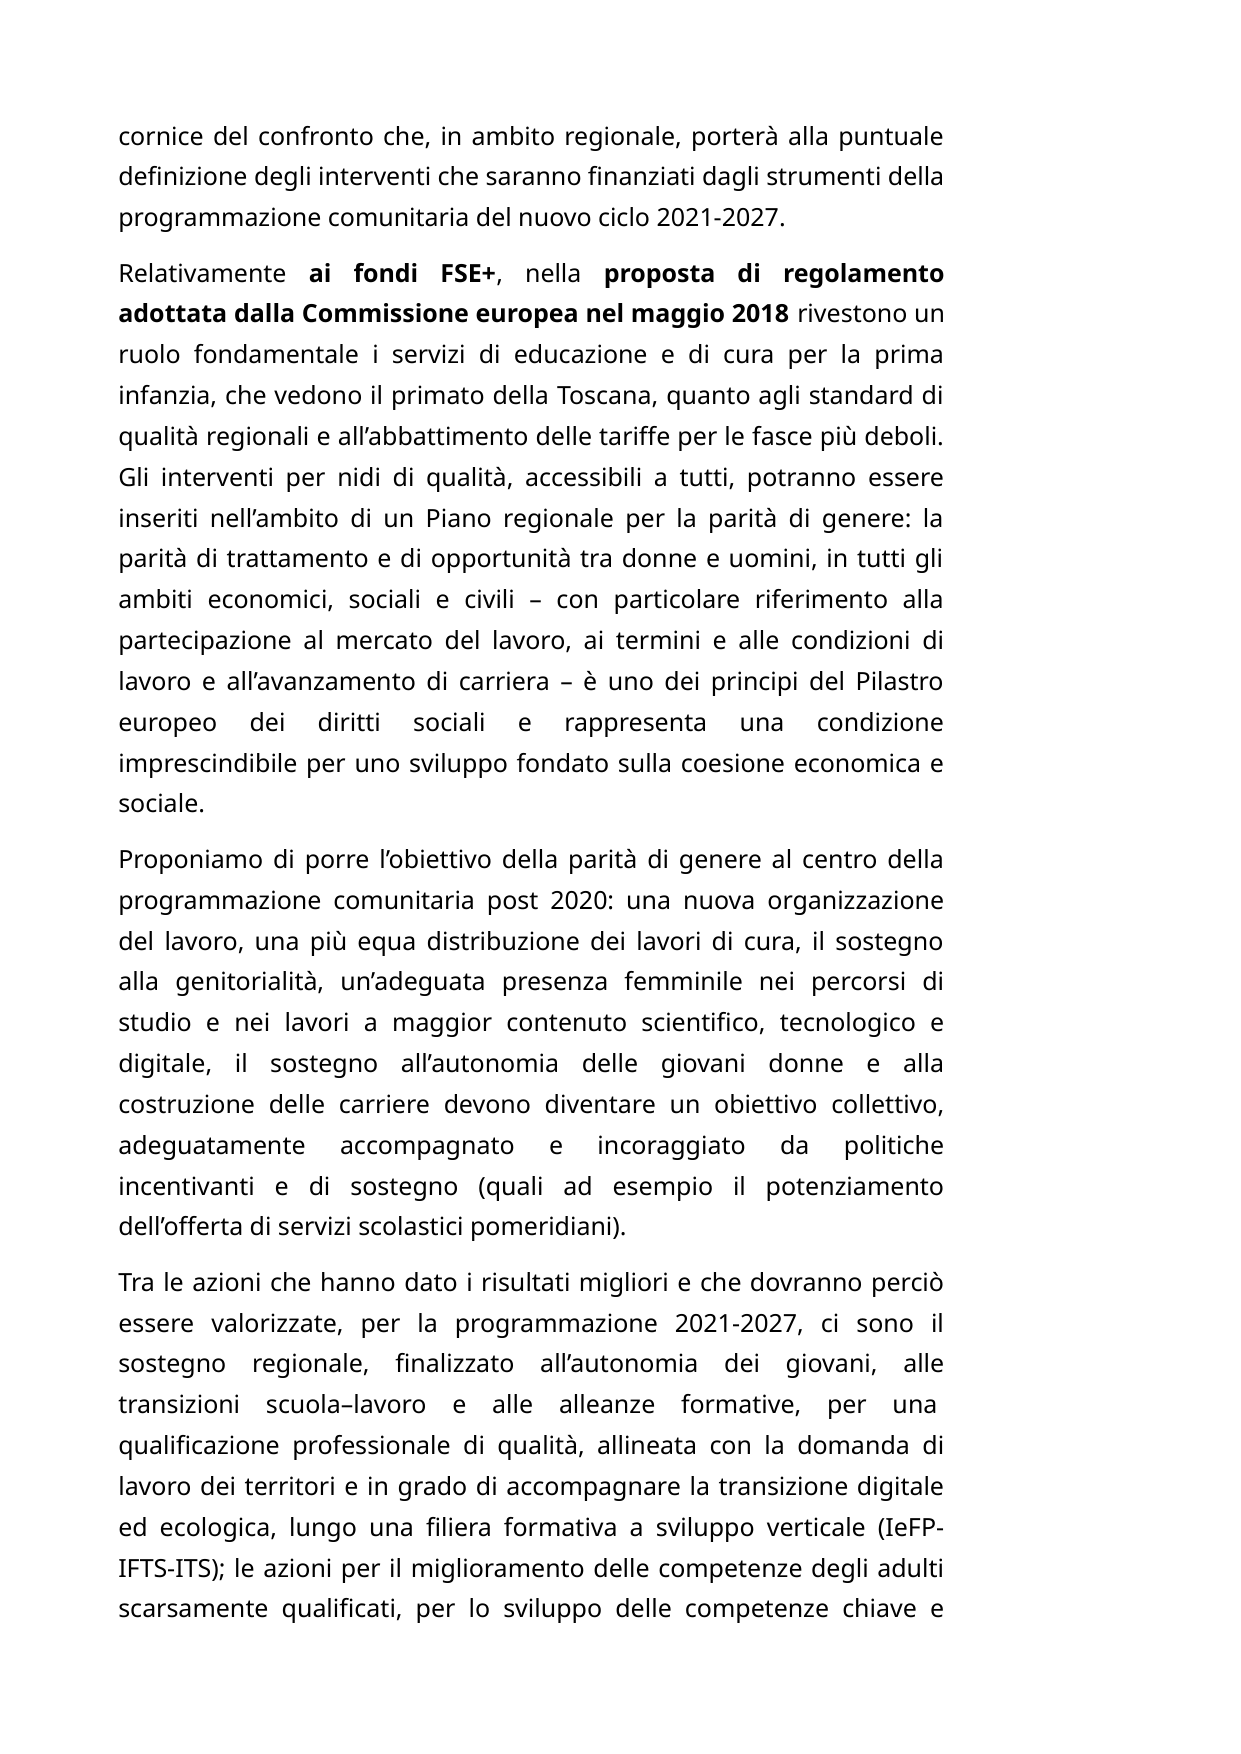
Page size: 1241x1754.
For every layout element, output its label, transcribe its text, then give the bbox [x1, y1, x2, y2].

text Relativamente ai fondi FSE+, nella proposta di regolamento adottata dalla Commissione europea nel maggio 2018 rivestono un ruolo fondamentale i servizi di educazione e di cura per la prima infanzia, che vedono il primato della Toscana, quanto agli standard di qualità regionali e all’abbattimento delle tariffe per le fasce più deboli. Gli interventi per nidi di qualità, accessibili a tutti, potranno essere inseriti nell’ambito di un Piano regionale per la parità di genere: la parità di trattamento e di opportunità tra donne e uomini, in tutti gli ambiti economici, sociali e civili – con particolare riferimento alla partecipazione al mercato del lavoro, ai termini e alle condizioni di lavoro e all’avanzamento di carriera – è uno dei principi del Pilastro europeo dei diritti sociali e rappresenta una condizione imprescindibile per uno sviluppo fondato sulla coesione economica e sociale. [118, 255, 945, 820]
text Tra le azioni che hanno dato i risultati migliori e che dovranno perciò essere valorizzate, per la programmazione 2021-2027, ci sono il sostegno regionale, finalizzato all’autonomia dei giovani, alle transizioni scuola–lavoro e alle alleanze formative, per una qualificazione professionale di qualità, allineata con la domanda di lavoro dei territori e in grado di accompagnare la transizione digitale ed ecologica, lungo una filiera formativa a sviluppo verticale (IeFP-IFTS-ITS); le azioni per il miglioramento delle competenze degli adulti scarsamente qualificati, per lo sviluppo delle competenze chiave e [118, 1264, 945, 1625]
text Proponiamo di porre l’obiettivo della parità di genere al centro della programmazione comunitaria post 2020: una nuova organizzazione del lavoro, una più equa distribuzione dei lavori di cura, il sostegno alla genitorialità, un’adeguata presenza femminile nei percorsi di studio e nei lavori a maggior contenuto scientifico, tecnologico e digitale, il sostegno all’autonomia delle giovani donne e alla costruzione delle carriere devono diventare un obiettivo collettivo, adeguatamente accompagnato e incoraggiato da politiche incentivanti e di sostegno (quali ad esempio il potenziamento dell’offerta di servizi scolastici pomeridiani). [118, 841, 945, 1243]
text cornice del confronto che, in ambito regionale, porterà alla puntuale definizione degli interventi che saranno finanziati dagli strumenti della programmazione comunitaria del nuovo ciclo 2021-2027. [118, 118, 945, 234]
